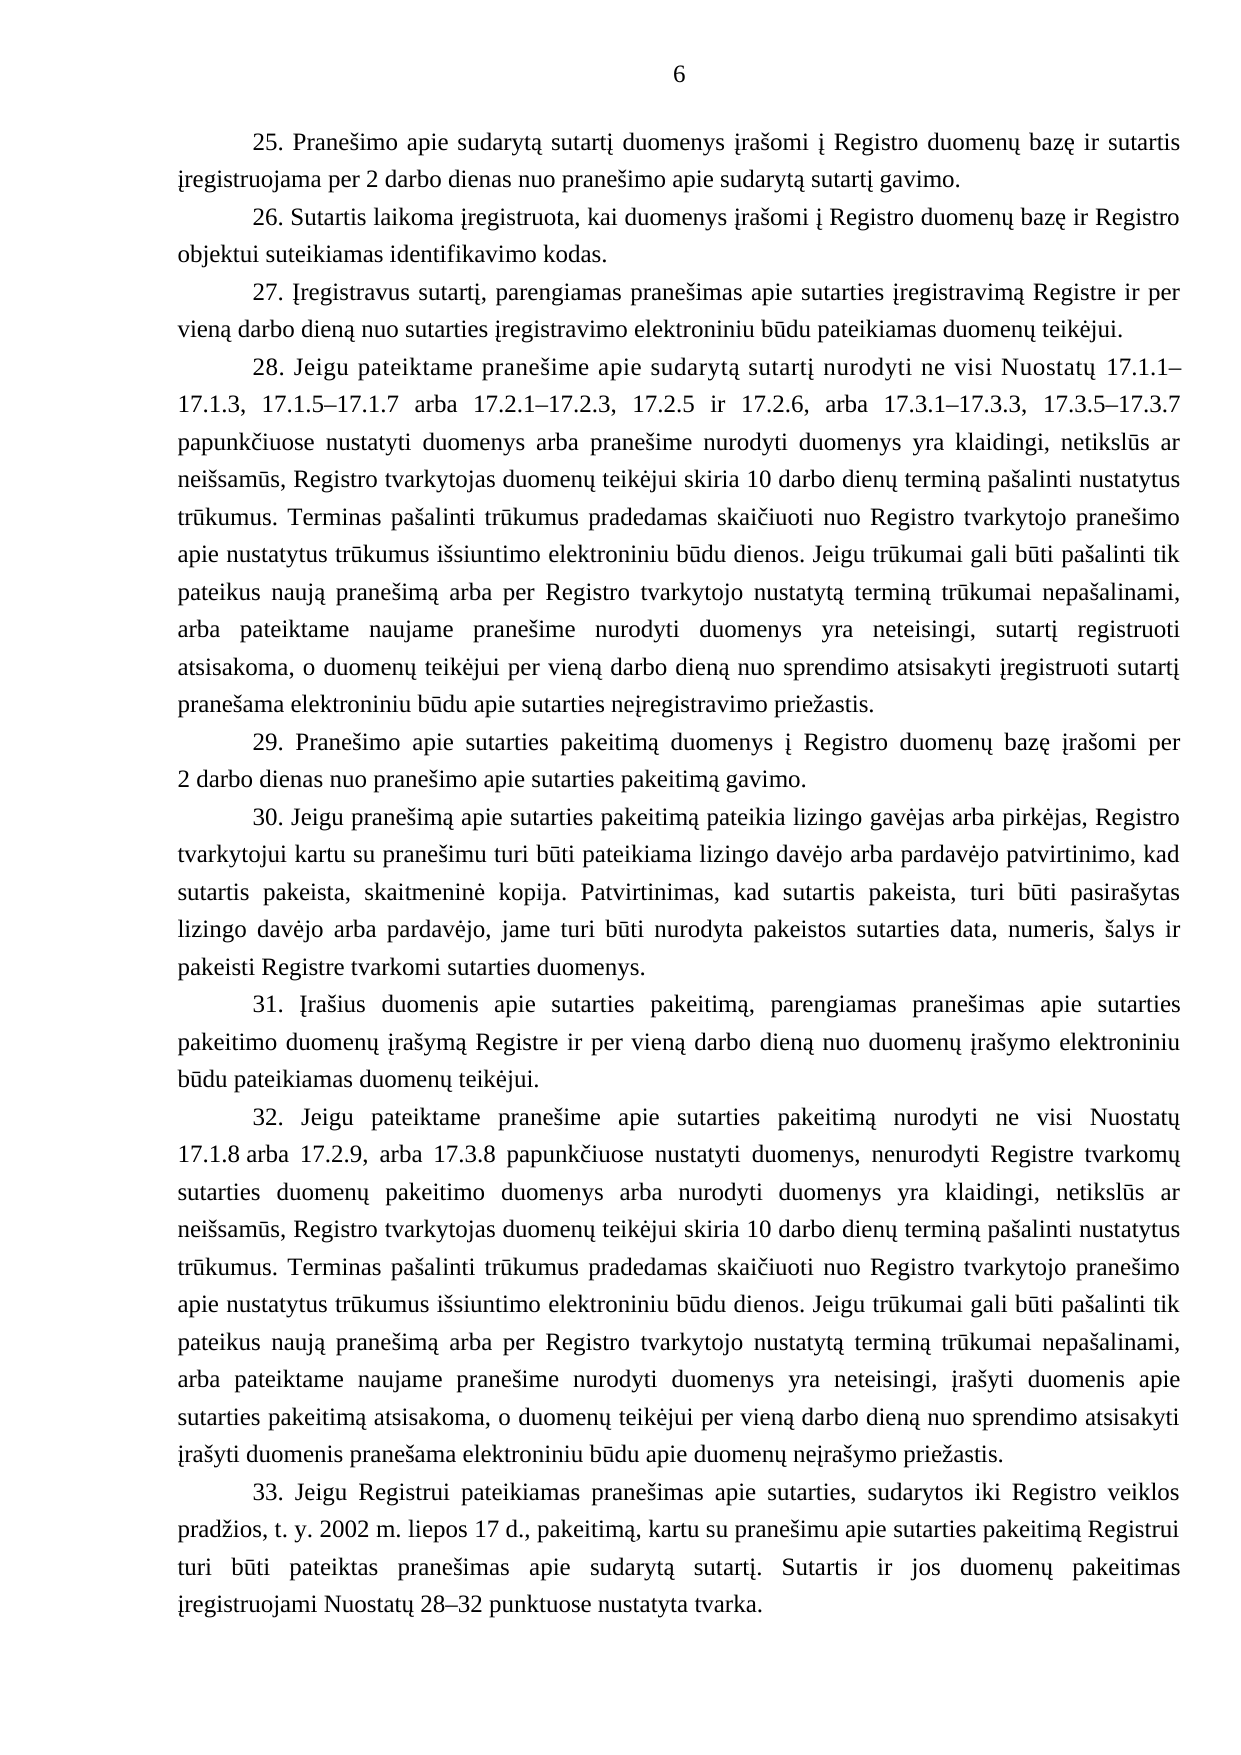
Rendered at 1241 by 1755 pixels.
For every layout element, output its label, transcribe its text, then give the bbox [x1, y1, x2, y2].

text 27. Įregistravus sutartį, parengiamas pranešimas apie sutarties įregistravimą Registre ir per vieną darbo dieną nuo sutarties įregistravimo elektroniniu būdu pateikiamas duomenų teikėjui. [177, 268, 1181, 343]
text 26. Sutartis laikoma įregistruota, kai duomenys įrašomi į Registro duomenų bazę ir Registro objektui suteikiamas identifikavimo kodas. [177, 193, 1181, 268]
text 25. Pranešimo apie sudarytą sutartį duomenys įrašomi į Registro duomenų bazę ir sutartis įregistruojama per 2 darbo dienas nuo pranešimo apie sudarytą sutartį gavimo. [177, 118, 1181, 193]
text 29. Pranešimo apie sutarties pakeitimą duomenys į Registro duomenų bazę įrašomi per 2 darbo dienas nuo pranešimo apie sutarties pakeitimą gavimo. [177, 718, 1181, 793]
text 28. Jeigu pateiktame pranešime apie sudarytą sutartį nurodyti ne visi Nuostatų 17.1.1–17.1.3, 17.1.5–17.1.7 arba 17.2.1–17.2.3, 17.2.5 ir 17.2.6, arba 17.3.1–17.3.3, 17.3.5–17.3.7 papunkčiuose nustatyti duomenys arba pranešime nurodyti duomenys yra klaidingi, netikslūs ar neišsamūs, Registro tvarkytojas duomenų teikėjui skiria 10 darbo dienų terminą pašalinti nustatytus trūkumus. Terminas pašalinti trūkumus pradedamas skaičiuoti nuo Registro tvarkytojo pranešimo apie nustatytus trūkumus išsiuntimo elektroniniu būdu dienos. Jeigu trūkumai gali būti pašalinti tik pateikus naują pranešimą arba per Registro tvarkytojo nustatytą terminą trūkumai nepašalinami, arba pateiktame naujame pranešime nurodyti duomenys yra neteisingi, sutartį registruoti atsisakoma, o duomenų teikėjui per vieną darbo dieną nuo sprendimo atsisakyti įregistruoti sutartį pranešama elektroniniu būdu apie sutarties neįregistravimo priežastis. [177, 343, 1181, 718]
text 33. Jeigu Registrui pateikiamas pranešimas apie sutarties, sudarytos iki Registro veiklos pradžios, t. y. 2002 m. liepos 17 d., pakeitimą, kartu su pranešimu apie sutarties pakeitimą Registrui turi būti pateiktas pranešimas apie sudarytą sutartį. Sutartis ir jos duomenų pakeitimas įregistruojami Nuostatų 28–32 punktuose nustatyta tvarka. [177, 1468, 1181, 1618]
text 30. Jeigu pranešimą apie sutarties pakeitimą pateikia lizingo gavėjas arba pirkėjas, Registro tvarkytojui kartu su pranešimu turi būti pateikiama lizingo davėjo arba pardavėjo patvirtinimo, kad sutartis pakeista, skaitmeninė kopija. Patvirtinimas, kad sutartis pakeista, turi būti pasirašytas lizingo davėjo arba pardavėjo, jame turi būti nurodyta pakeistos sutarties data, numeris, šalys ir pakeisti Registre tvarkomi sutarties duomenys. [177, 793, 1181, 981]
text 32. Jeigu pateiktame pranešime apie sutarties pakeitimą nurodyti ne visi Nuostatų 17.1.8 arba 17.2.9, arba 17.3.8 papunkčiuose nustatyti duomenys, nenurodyti Registre tvarkomų sutarties duomenų pakeitimo duomenys arba nurodyti duomenys yra klaidingi, netikslūs ar neišsamūs, Registro tvarkytojas duomenų teikėjui skiria 10 darbo dienų terminą pašalinti nustatytus trūkumus. Terminas pašalinti trūkumus pradedamas skaičiuoti nuo Registro tvarkytojo pranešimo apie nustatytus trūkumus išsiuntimo elektroniniu būdu dienos. Jeigu trūkumai gali būti pašalinti tik pateikus naują pranešimą arba per Registro tvarkytojo nustatytą terminą trūkumai nepašalinami, arba pateiktame naujame pranešime nurodyti duomenys yra neteisingi, įrašyti duomenis apie sutarties pakeitimą atsisakoma, o duomenų teikėjui per vieną darbo dieną nuo sprendimo atsisakyti įrašyti duomenis pranešama elektroniniu būdu apie duomenų neįrašymo priežastis. [177, 1093, 1181, 1468]
text 31. Įrašius duomenis apie sutarties pakeitimą, parengiamas pranešimas apie sutarties pakeitimo duomenų įrašymą Registre ir per vieną darbo dieną nuo duomenų įrašymo elektroniniu būdu pateikiamas duomenų teikėjui. [177, 981, 1181, 1093]
